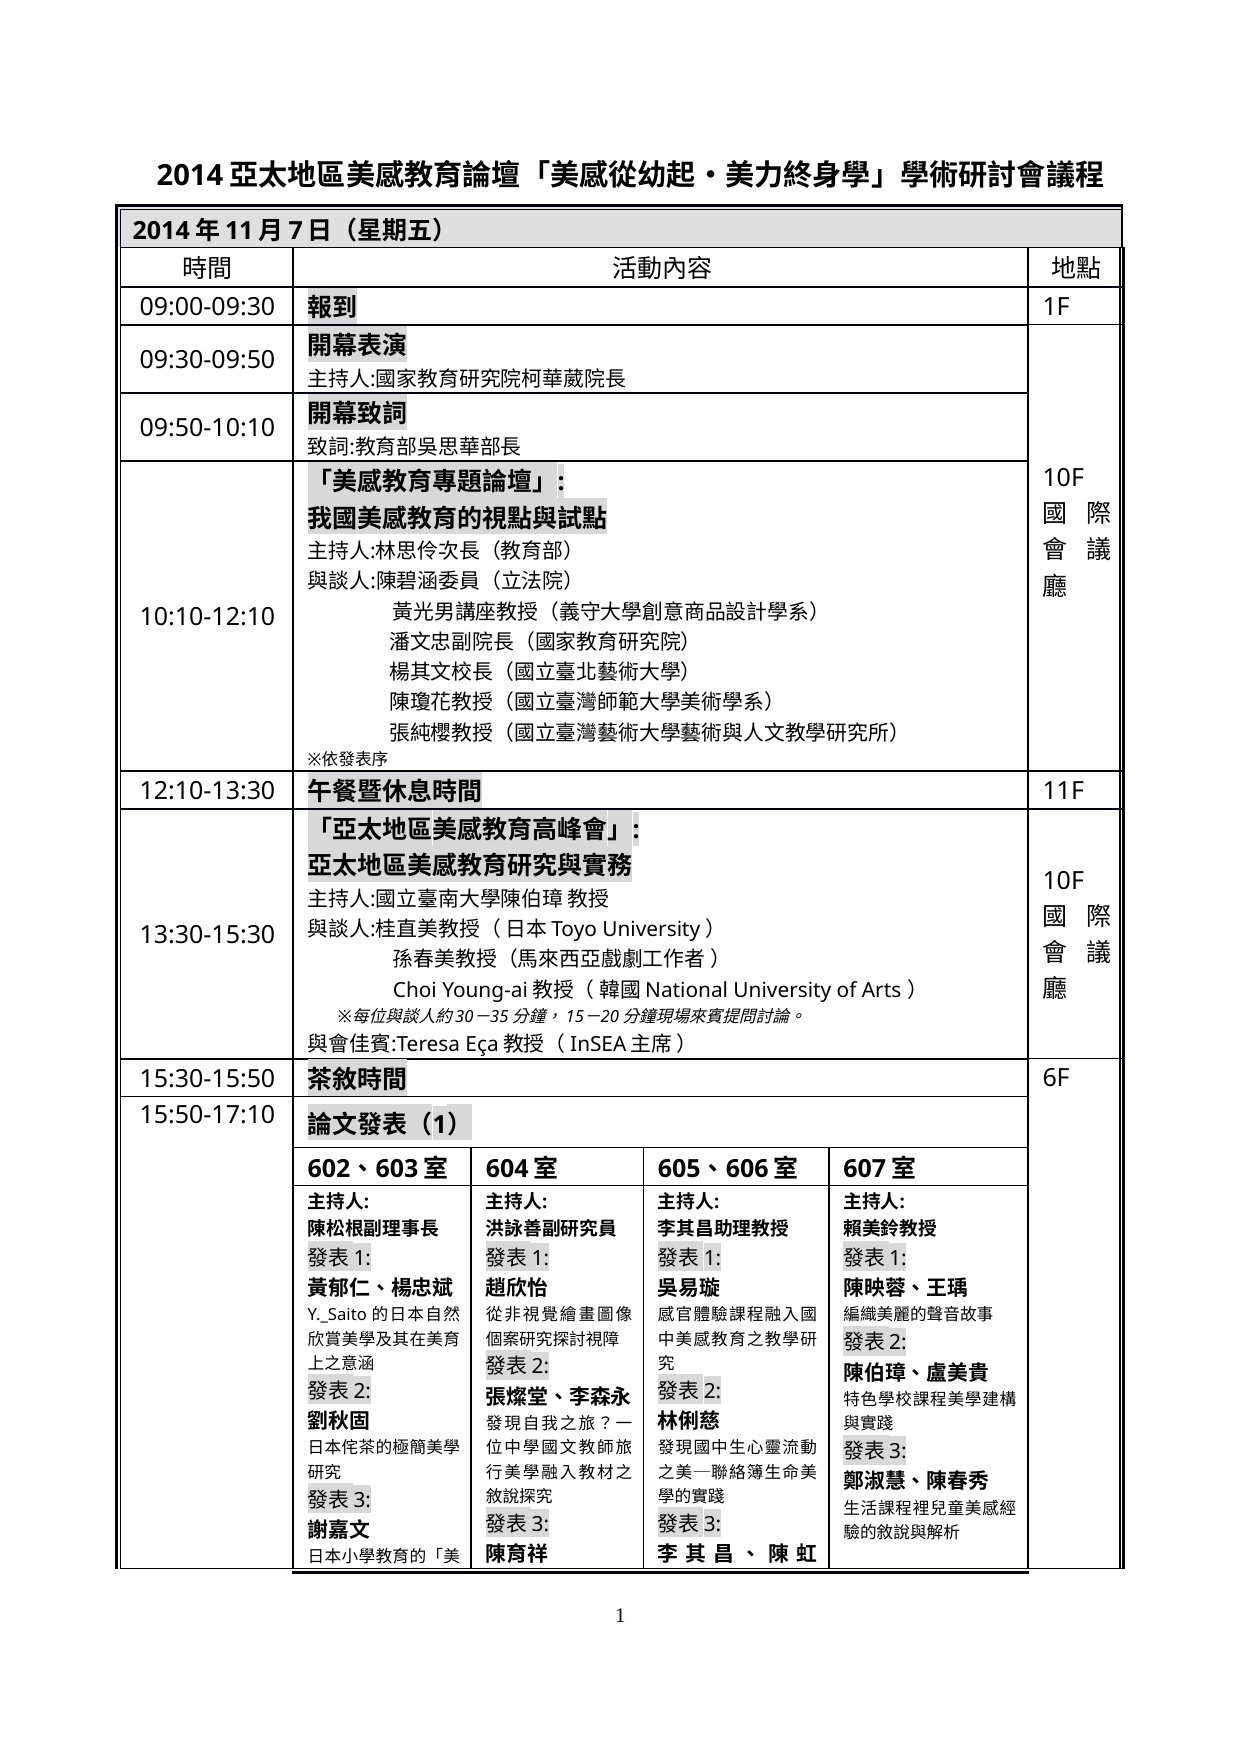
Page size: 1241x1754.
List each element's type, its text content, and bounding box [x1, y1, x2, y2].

table_cell 主持人: 李其昌助理教授 發表1: 吳易璇 感官體驗課程融入國中美感教育之教學研究 發表2: 林俐慈 發現國中生心靈流動之美─聯絡簿生命美學的實踐 發表3: 李其昌、陳虹 [644, 1186, 828, 1568]
table_cell 15:30-15:50 [121, 1060, 292, 1096]
table_cell 6F [1029, 1059, 1119, 1568]
table_cell 604室 [472, 1148, 643, 1185]
table_cell 報到 [294, 288, 1027, 324]
table_cell 10F 國際會議廳 [1029, 810, 1119, 1058]
table_cell 午餐暨休息時間 [294, 772, 1027, 808]
table_cell 「美感教育專題論壇」: 我國美感教育的視點與試點 主持人:林思伶次長（教育部） 與談人:陳碧涵委員（立法院） 黃光男講座教授（義守大學創意商品設計學系） 潘文忠副院長（國家教育研究院） 楊其文校長（國立臺北藝術大學） 陳瓊花教授（國立臺灣師範大學美術學系） 張純櫻教授（國立臺灣藝術大學藝術與人文教學研究所） ※依發表序 [294, 462, 1027, 770]
table_cell 主持人: 洪詠善副研究員 發表1: 趙欣怡 從非視覺繪畫圖像個案研究探討視障 發表2: 張燦堂、李森永 發現自我之旅？一位中學國文教師旅行美學融入教材之敘說探究 發表3: 陳育祥 [472, 1186, 643, 1568]
table_cell 時間 [121, 248, 292, 286]
table_cell 開幕表演 主持人:國家教育研究院柯華葳院長 [294, 326, 1027, 392]
table_cell 茶敘時間 [294, 1060, 1027, 1096]
text 2014亞太地區美感教育論壇「美感從幼起‧美力終身學」學術研討會議程 [29, 129, 1231, 204]
table_cell 09:50-10:10 [121, 394, 292, 460]
table_cell 15:50-17:10 [121, 1097, 292, 1568]
table_cell 602、603室 [294, 1148, 470, 1185]
table_cell 11F [1029, 772, 1119, 808]
table_cell 活動內容 [294, 248, 1027, 286]
table_cell 607室 [830, 1148, 1027, 1185]
table_cell 10:10-12:10 [121, 462, 292, 770]
table_cell 13:30-15:30 [121, 810, 292, 1058]
table_cell 605、606室 [644, 1148, 828, 1185]
table_cell 12:10-13:30 [121, 772, 292, 808]
table_cell 10F 國際會議廳 [1029, 325, 1119, 770]
table_header 2014年11月7日（星期五） [121, 210, 1121, 247]
table_cell 主持人: 陳松根副理事長 發表1: 黃郁仁、楊忠斌 Y._Saito的日本自然欣賞美學及其在美育上之意涵 發表2: 劉秋固 日本侘茶的極簡美學研究 發表3: 謝嘉文 日本小學教育的「美 [294, 1186, 470, 1568]
table_cell 開幕致詞 致詞:教育部吳思華部長 [294, 394, 1027, 460]
table_cell 「亞太地區美感教育高峰會」: 亞太地區美感教育研究與實務 主持人:國立臺南大學陳伯璋 教授 與談人:桂直美教授（ 日本Toyo University ） 孫春美教授（馬來西亞戲劇工作者 ） Choi Young-ai教授（ 韓國National University of Arts ） ※每位與談人約30－35分鐘， 15－20分鐘現場來賓提問討論。 與會佳賓:Teresa Eça教授（ InSEA主席 ） [294, 810, 1027, 1058]
table_cell 主持人: 賴美鈴教授 發表1: 陳映蓉、王瑀 編織美麗的聲音故事 發表2: 陳伯璋、盧美貴 特色學校課程美學建構與實踐 發表3: 鄭淑慧、陳春秀 生活課程裡兒童美感經驗的敘說與解析 [830, 1186, 1027, 1568]
table_cell 1F [1029, 288, 1119, 324]
table_cell 09:00-09:30 [121, 288, 292, 324]
table_cell 論文發表（1） [294, 1097, 1027, 1147]
table_cell 地點 [1029, 248, 1119, 286]
table_cell 09:30-09:50 [121, 326, 292, 392]
